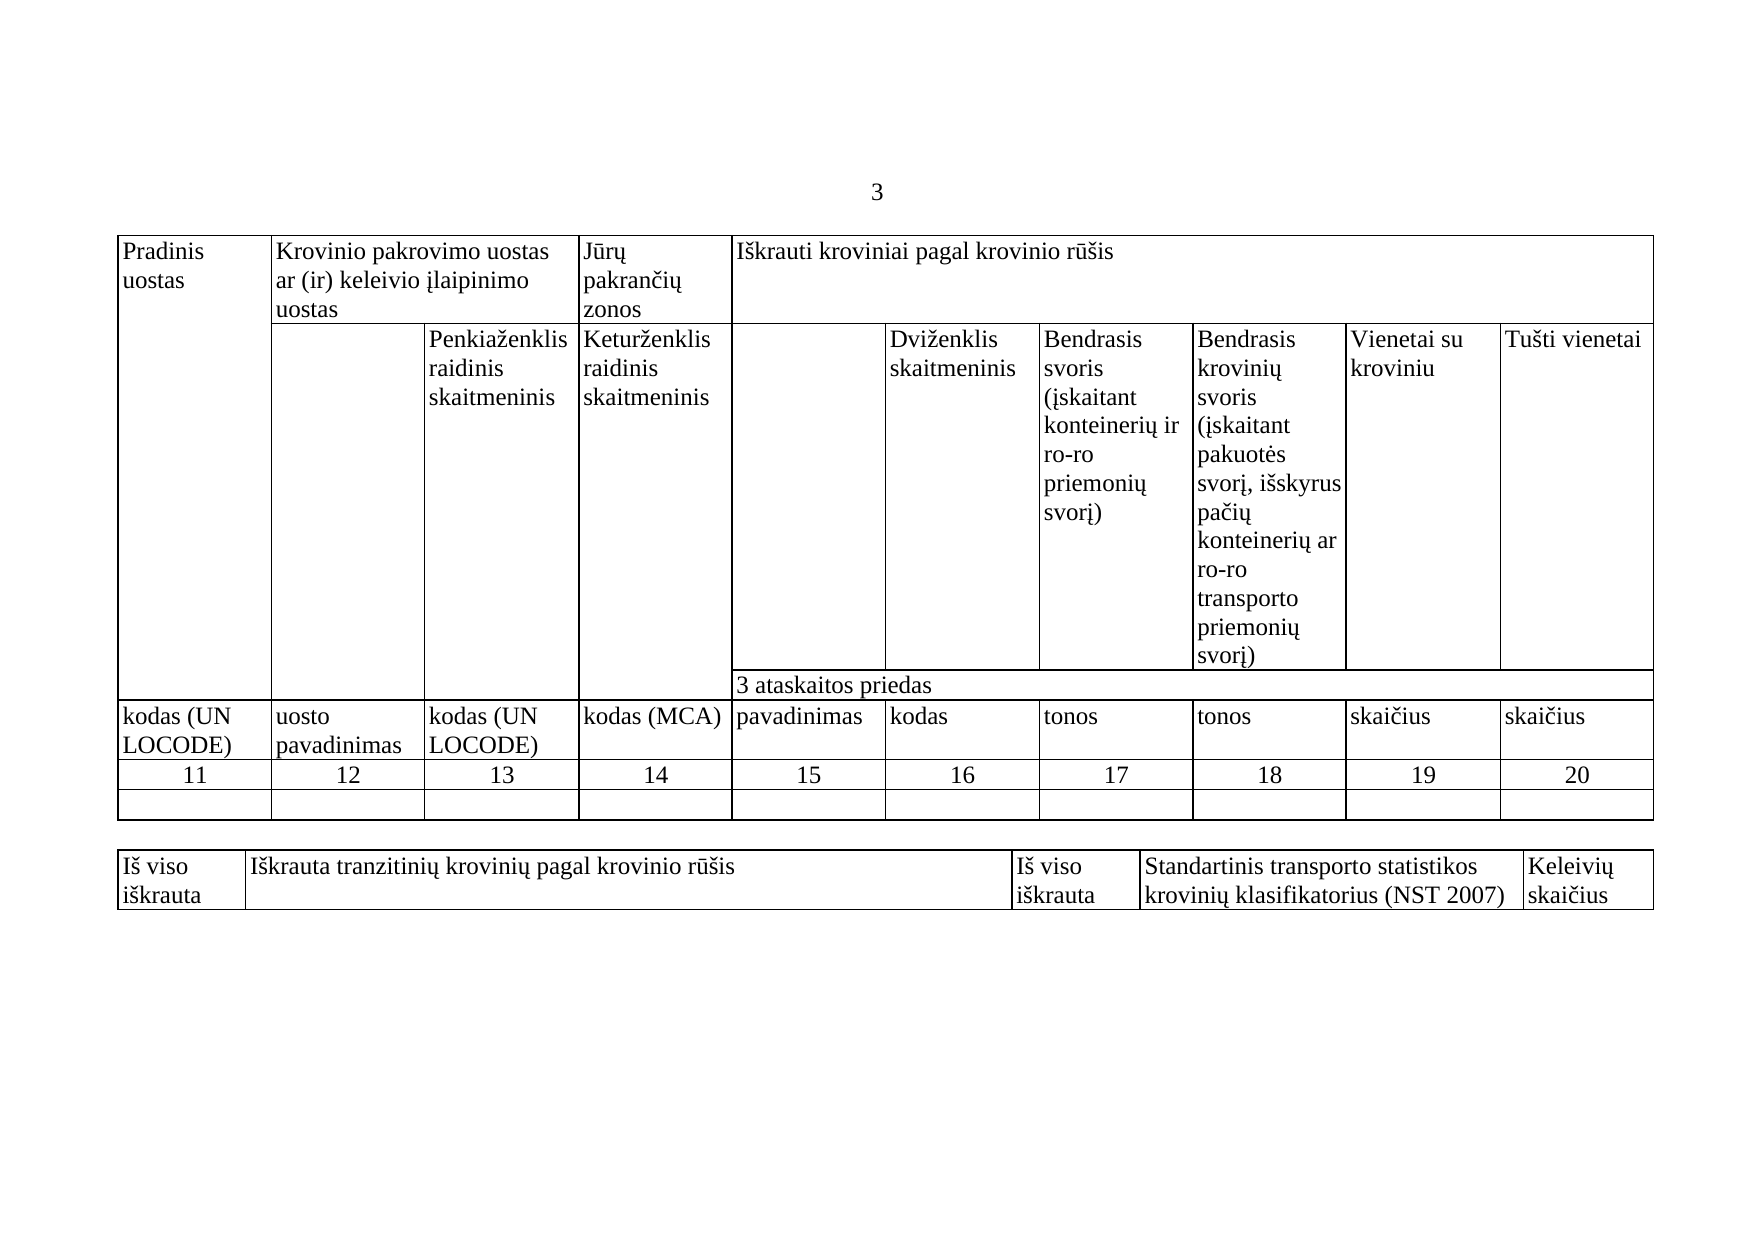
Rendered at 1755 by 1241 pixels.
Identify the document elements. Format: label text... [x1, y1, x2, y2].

table_cell 13 [425, 760, 578, 789]
table_cell [733, 790, 885, 819]
table_cell Bendrasis svoris (įskaitant konteinerių ir ro-ro priemonių svorį) [1040, 324, 1192, 669]
table_cell [1501, 790, 1653, 819]
table_cell [1194, 790, 1345, 819]
table_cell [886, 790, 1039, 819]
table_cell tonos [1040, 701, 1192, 758]
table_header Pradinis uostas [119, 236, 271, 699]
table_cell 16 [886, 760, 1039, 789]
table_cell kodas (UN LOCODE) [119, 701, 271, 758]
table_cell [1347, 790, 1500, 819]
table_header Iškrauta tranzitinių krovinių pagal krovinio rūšis [246, 851, 1011, 908]
table_cell [272, 324, 424, 699]
table_cell [272, 790, 424, 819]
table_cell Tušti vienetai [1501, 324, 1653, 669]
table_header Standartinis transporto statistikos krovinių klasifikatorius (NST 2007) [1141, 851, 1523, 908]
table_header Iš viso iškrauta [1013, 851, 1139, 908]
table_cell [580, 790, 731, 819]
table_cell 19 [1347, 760, 1500, 789]
table_cell 12 [272, 760, 424, 789]
table_cell 14 [580, 760, 731, 789]
table_cell skaičius [1347, 701, 1500, 758]
table_cell kodas [886, 701, 1039, 758]
table_cell Vienetai su kroviniu [1347, 324, 1500, 669]
table_cell 20 [1501, 760, 1653, 789]
table_cell Keturženklis raidinis skaitmeninis [580, 324, 731, 699]
table_cell pavadinimas [733, 701, 885, 758]
table_cell tonos [1194, 701, 1345, 758]
table_cell uosto pavadinimas [272, 701, 424, 758]
table_cell kodas (MCA) [580, 701, 731, 758]
table_header Keleivių skaičius [1524, 851, 1653, 908]
table_cell Bendrasis krovinių svoris (įskaitant pakuotės svorį, išskyrus pačių konteinerių ar ro-ro transporto priemonių svorį) [1194, 324, 1345, 669]
table_cell [425, 790, 578, 819]
table_header Krovinio pakrovimo uostas ar (ir) keleivio įlaipinimo uostas [272, 236, 578, 322]
table_cell 3 ataskaitos priedas [733, 671, 1653, 699]
table_header Iškrauti kroviniai pagal krovinio rūšis [733, 236, 1653, 322]
table_cell 15 [733, 760, 885, 789]
table_cell 17 [1040, 760, 1192, 789]
table_cell Penkiaženklis raidinis skaitmeninis [425, 324, 578, 699]
table_cell [733, 324, 885, 669]
table_header Jūrų pakrančių zonos [580, 236, 731, 322]
table_cell [1040, 790, 1192, 819]
table_cell kodas (UN LOCODE) [425, 701, 578, 758]
table_cell skaičius [1501, 701, 1653, 758]
table_cell 18 [1194, 760, 1345, 789]
table_cell [119, 790, 271, 819]
table_cell 11 [119, 760, 271, 789]
table_cell Dviženklis skaitmeninis [886, 324, 1039, 669]
table_header Iš viso iškrauta [119, 851, 245, 908]
